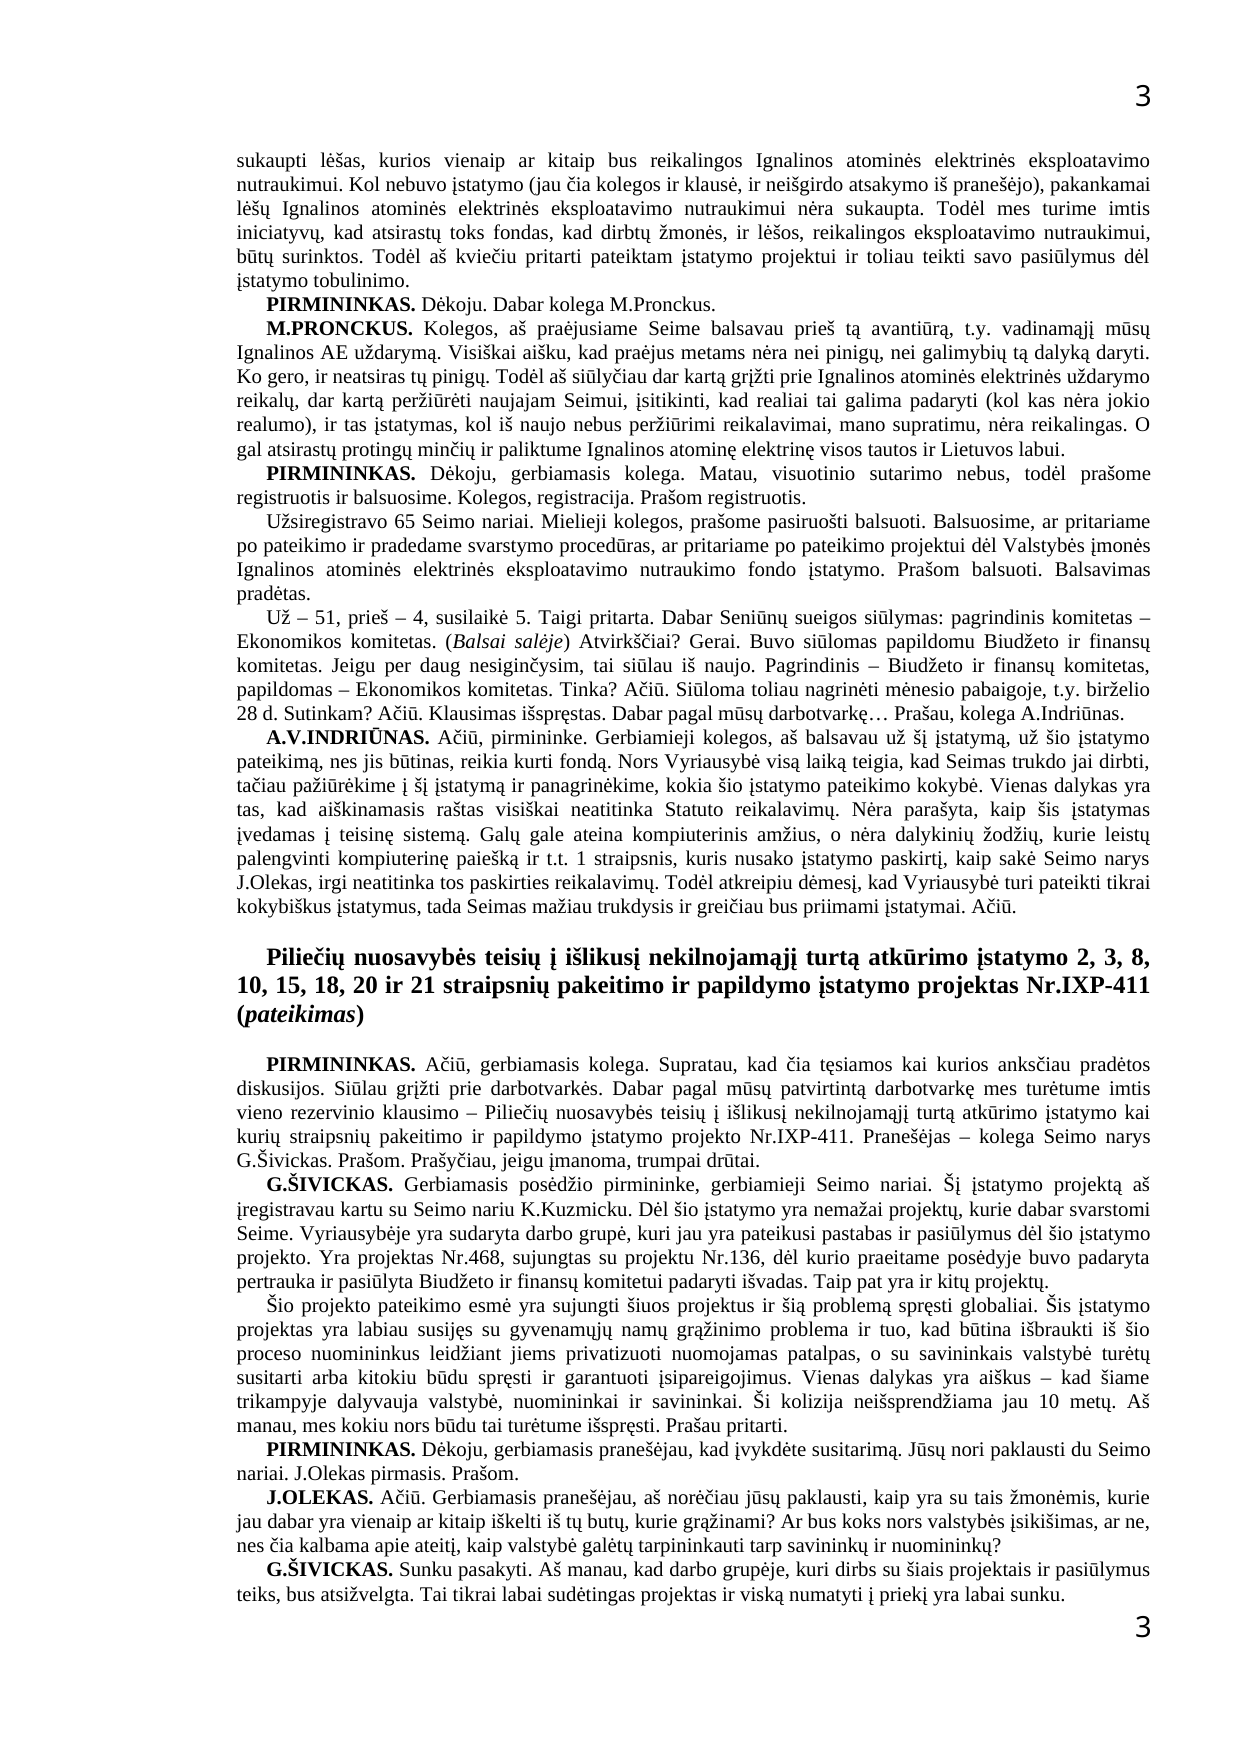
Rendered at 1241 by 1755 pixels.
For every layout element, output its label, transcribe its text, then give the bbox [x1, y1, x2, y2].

text M.PRONCKUS. Kolegos, aš praėjusiame Seime balsavau prieš tą avantiūrą, t.y. vadinamąjį mūsų Ignalinos AE uždarymą. Visiškai aišku, kad praėjus metams nėra nei pinigų, nei galimybių tą dalyką daryti. Ko gero, ir neatsiras tų pinigų. Todėl aš siūlyčiau dar kartą grįžti prie Ignalinos atominės elektrinės uždarymo reikalų, dar kartą peržiūrėti naujajam Seimui, įsitikinti, kad realiai tai galima padaryti (kol kas nėra jokio realumo), ir tas įstatymas, kol iš naujo nebus peržiūrimi reikalavimai, mano supratimu, nėra reikalingas. O gal atsirastų protingų minčių ir paliktume Ignalinos atominę elektrinę visos tautos ir Lietuvos labui. [236, 316, 1152, 461]
text sukaupti lėšas, kurios vienaip ar kitaip bus reikalingos Ignalinos atominės elektrinės eksploatavimo nutraukimui. Kol nebuvo įstatymo (jau čia kolegos ir klausė, ir neišgirdo atsakymo iš pranešėjo), pakankamai lėšų Ignalinos atominės elektrinės eksploatavimo nutraukimui nėra sukaupta. Todėl mes turime imtis iniciatyvų, kad atsirastų toks fondas, kad dirbtų žmonės, ir lėšos, reikalingos eksploatavimo nutraukimui, būtų surinktos. Todėl aš kviečiu pritarti pateiktam įstatymo projektui ir toliau teikti savo pasiūlymus dėl įstatymo tobulinimo. [236, 148, 1152, 292]
text G.ŠIVICKAS. Gerbiamasis posėdžio pirmininke, gerbiamieji Seimo nariai. Šį įstatymo projektą aš įregistravau kartu su Seimo nariu K.Kuzmicku. Dėl šio įstatymo yra nemažai projektų, kurie dabar svarstomi Seime. Vyriausybėje yra sudaryta darbo grupė, kuri jau yra pateikusi pastabas ir pasiūlymus dėl šio įstatymo projekto. Yra projektas Nr.468, sujungtas su projektu Nr.136, dėl kurio praeitame posėdyje buvo padaryta pertrauka ir pasiūlyta Biudžeto ir finansų komitetui padaryti išvadas. Taip pat yra ir kitų projektų. [236, 1172, 1152, 1293]
text Šio projekto pateikimo esmė yra sujungti šiuos projektus ir šią problemą spręsti globaliai. Šis įstatymo projektas yra labiau susijęs su gyvenamųjų namų grąžinimo problema ir tuo, kad būtina išbraukti iš šio proceso nuomininkus leidžiant jiems privatizuoti nuomojamas patalpas, o su savininkais valstybė turėtų susitarti arba kitokiu būdu spręsti ir garantuoti įsipareigojimus. Vienas dalykas yra aiškus – kad šiame trikampyje dalyvauja valstybė, nuomininkai ir savininkai. Ši kolizija neišsprendžiama jau 10 metų. Aš manau, mes kokiu nors būdu tai turėtume išspręsti. Prašau pritarti. [236, 1293, 1152, 1437]
text PIRMININKAS. Dėkoju, gerbiamasis kolega. Matau, visuotinio sutarimo nebus, todėl prašome registruotis ir balsuosime. Kolegos, registracija. Prašom registruotis. [236, 461, 1152, 509]
text Piliečių nuosavybės teisių į išlikusį nekilnojamąjį turtą atkūrimo įstatymo 2, 3, 8, 10, 15, 18, 20 ir 21 straipsnių pakeitimo ir papildymo įstatymo projektas Nr.IXP-411 (pateikimas) [236, 942, 1152, 1028]
text PIRMININKAS. Dėkoju, gerbiamasis pranešėjau, kad įvykdėte susitarimą. Jūsų nori paklausti du Seimo nariai. J.Olekas pirmasis. Prašom. [236, 1437, 1152, 1485]
text G.ŠIVICKAS. Sunku pasakyti. Aš manau, kad darbo grupėje, kuri dirbs su šiais projektais ir pasiūlymus teiks, bus atsižvelgta. Tai tikrai labai sudėtingas projektas ir viską numatyti į priekį yra labai sunku. [236, 1557, 1152, 1606]
text A.V.INDRIŪNAS. Ačiū, pirmininke. Gerbiamieji kolegos, aš balsavau už šį įstatymą, už šio įstatymo pateikimą, nes jis būtinas, reikia kurti fondą. Nors Vyriausybė visą laiką teigia, kad Seimas trukdo jai dirbti, tačiau pažiūrėkime į šį įstatymą ir panagrinėkime, kokia šio įstatymo pateikimo kokybė. Vienas dalykas yra tas, kad aiškinamasis raštas visiškai neatitinka Statuto reikalavimų. Nėra parašyta, kaip šis įstatymas įvedamas į teisinę sistemą. Galų gale ateina kompiuterinis amžius, o nėra dalykinių žodžių, kurie leistų palengvinti kompiuterinę paiešką ir t.t. 1 straipsnis, kuris nusako įstatymo paskirtį, kaip sakė Seimo narys J.Olekas, irgi neatitinka tos paskirties reikalavimų. Todėl atkreipiu dėmesį, kad Vyriausybė turi pateikti tikrai kokybiškus įstatymus, tada Seimas mažiau trukdysis ir greičiau bus priimami įstatymai. Ačiū. [236, 725, 1152, 918]
text PIRMININKAS. Dėkoju. Dabar kolega M.Pronckus. [236, 292, 1152, 316]
text Užsiregistravo 65 Seimo nariai. Mielieji kolegos, prašome pasiruošti balsuoti. Balsuosime, ar pritariame po pateikimo ir pradedame svarstymo procedūras, ar pritariame po pateikimo projektui dėl Valstybės įmonės Ignalinos atominės elektrinės eksploatavimo nutraukimo fondo įstatymo. Prašom balsuoti. Balsavimas pradėtas. [236, 509, 1152, 605]
text Už – 51, prieš – 4, susilaikė 5. Taigi pritarta. Dabar Seniūnų sueigos siūlymas: pagrindinis komitetas – Ekonomikos komitetas. (Balsai salėje) Atvirkščiai? Gerai. Buvo siūlomas papildomu Biudžeto ir finansų komitetas. Jeigu per daug nesiginčysim, tai siūlau iš naujo. Pagrindinis – Biudžeto ir finansų komitetas, papildomas – Ekonomikos komitetas. Tinka? Ačiū. Siūloma toliau nagrinėti mėnesio pabaigoje, t.y. birželio 28 d. Sutinkam? Ačiū. Klausimas išspręstas. Dabar pagal mūsų darbotvarkę… Prašau, kolega A.Indriūnas. [236, 605, 1152, 725]
text PIRMININKAS. Ačiū, gerbiamasis kolega. Supratau, kad čia tęsiamos kai kurios anksčiau pradėtos diskusijos. Siūlau grįžti prie darbotvarkės. Dabar pagal mūsų patvirtintą darbotvarkę mes turėtume imtis vieno rezervinio klausimo – Piliečių nuosavybės teisių į išlikusį nekilnojamąjį turtą atkūrimo įstatymo kai kurių straipsnių pakeitimo ir papildymo įstatymo projekto Nr.IXP-411. Pranešėjas – kolega Seimo narys G.Šivickas. Prašom. Prašyčiau, jeigu įmanoma, trumpai drūtai. [236, 1052, 1152, 1172]
text J.OLEKAS. Ačiū. Gerbiamasis pranešėjau, aš norėčiau jūsų paklausti, kaip yra su tais žmonėmis, kurie jau dabar yra vienaip ar kitaip iškelti iš tų butų, kurie grąžinami? Ar bus koks nors valstybės įsikišimas, ar ne, nes čia kalbama apie ateitį, kaip valstybė galėtų tarpininkauti tarp savininkų ir nuomininkų? [236, 1485, 1152, 1557]
